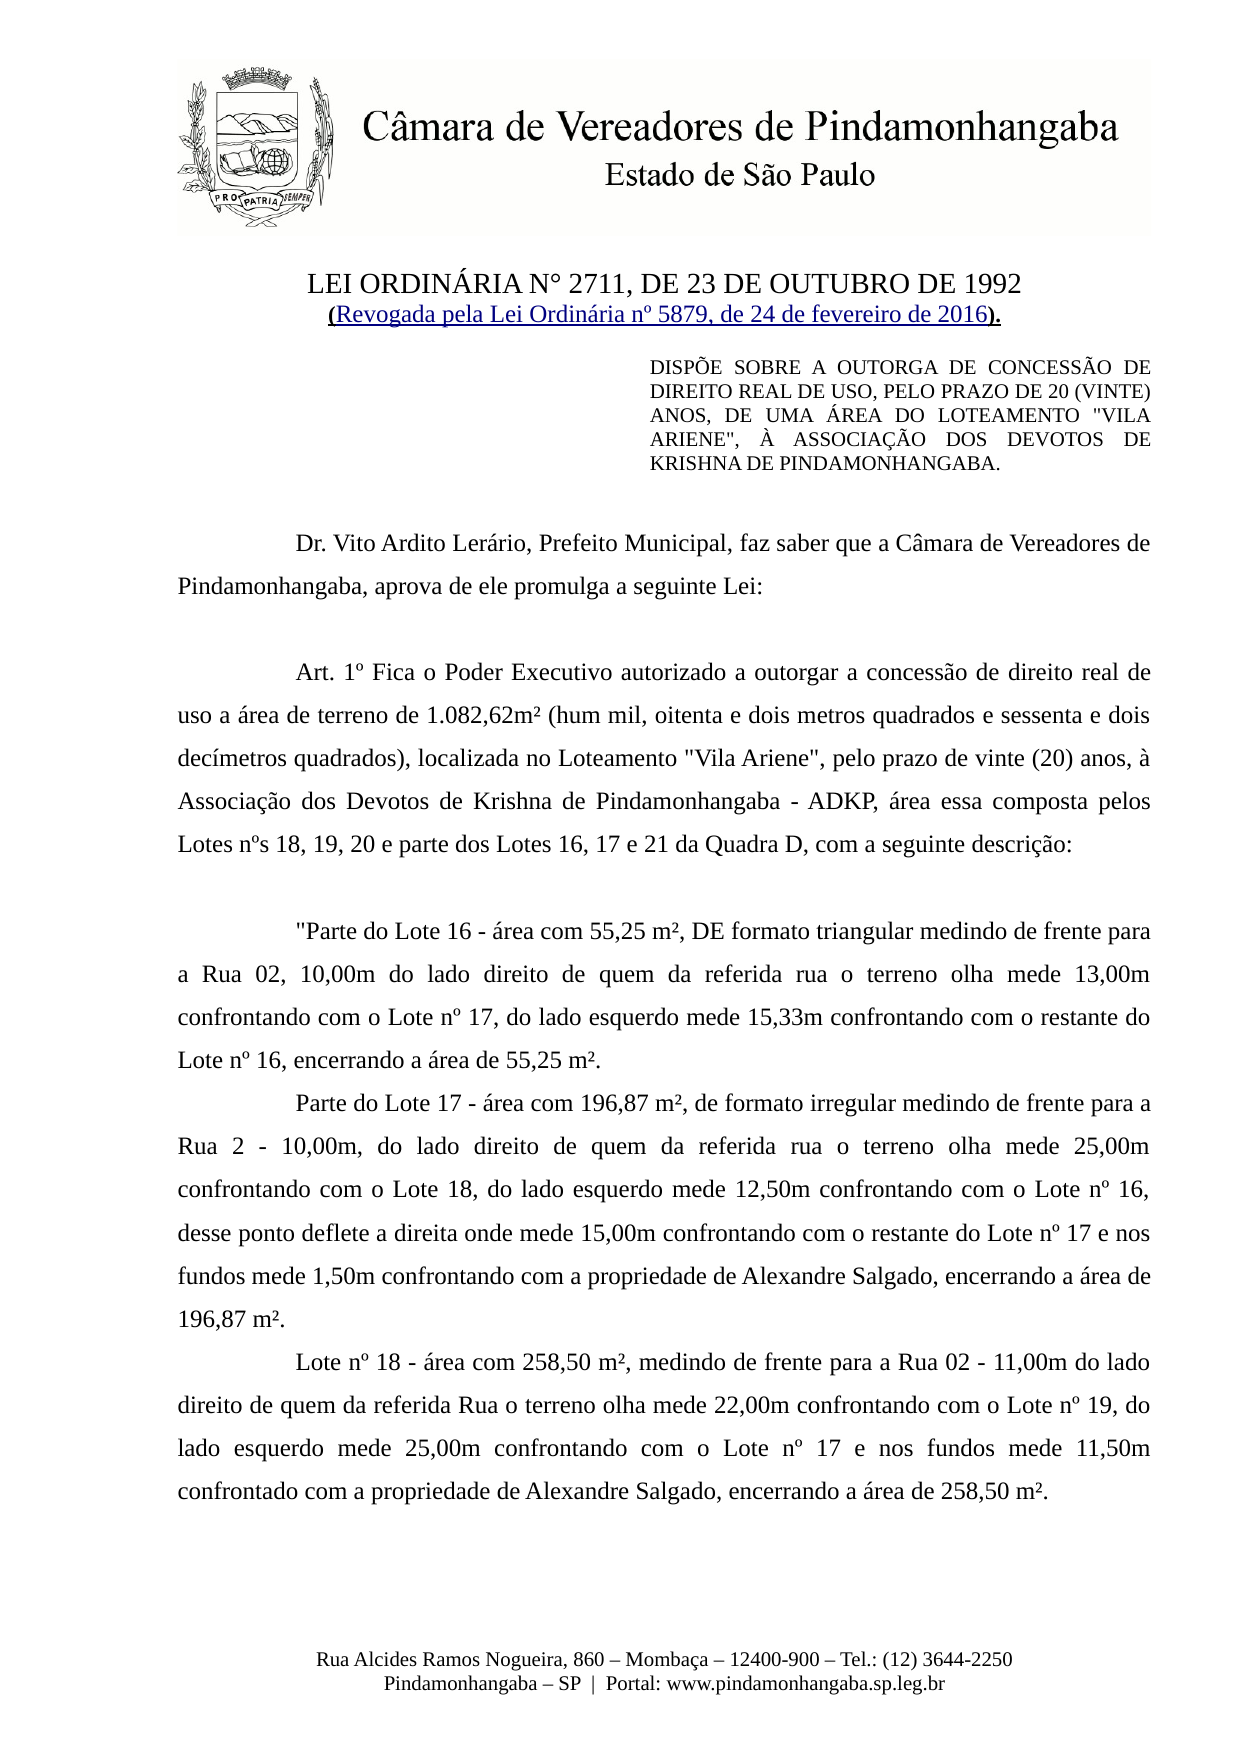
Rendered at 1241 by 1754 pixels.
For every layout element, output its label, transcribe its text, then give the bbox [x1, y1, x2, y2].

text (Revogada pela Lei Ordinária nº 5879, de 24 de fevereiro de 2016). [177, 299, 1152, 328]
text Art. 1º Fica o Poder Executivo autorizado a outorgar a concessão de direito real de uso a área de terreno de 1.082,62m² (hum mil, oitenta e dois metros quadrados e sessenta e dois decímetros quadrados), localizada no Loteamento "Vila Ariene", pelo prazo de vinte (20) anos, à Associação dos Devotos de Krishna de Pindamonhangaba - ADKP, área essa composta pelos Lotes nºs 18, 19, 20 e parte dos Lotes 16, 17 e 21 da Quadra D, com a seguinte descrição: [177, 657, 1152, 858]
picture [177, 59, 1152, 236]
text DISPÕE SOBRE A OUTORGA DE CONCESSÃO DE DIREITO REAL DE USO, PELO PRAZO DE 20 (VINTE) ANOS, DE UMA ÁREA DO LOTEAMENTO "VILA ARIENE", À ASSOCIAÇÃO DOS DEVOTOS DE KRISHNA DE PINDAMONHANGABA. [649, 355, 1152, 475]
text LEI ORDINÁRIA N° 2711, de 23 de outubro de 1992 [177, 266, 1152, 299]
text Parte do Lote 17 - área com 196,87 m², de formato irregular medindo de frente para a Rua 2 - 10,00m, do lado direito de quem da referida rua o terreno olha mede 25,00m confrontando com o Lote 18, do lado esquerdo mede 12,50m confrontando com o Lote nº 16, desse ponto deflete a direita onde mede 15,00m confrontando com o restante do Lote nº 17 e nos fundos mede 1,50m confrontando com a propriedade de Alexandre Salgado, encerrando a área de 196,87 m². [177, 1088, 1152, 1333]
text Dr. Vito Ardito Lerário, Prefeito Municipal, faz saber que a Câmara de Vereadores de Pindamonhangaba, aprova de ele promulga a seguinte Lei: [177, 528, 1152, 599]
text "Parte do Lote 16 - área com 55,25 m², DE formato triangular medindo de frente para a Rua 02, 10,00m do lado direito de quem da referida rua o terreno olha mede 13,00m confrontando com o Lote nº 17, do lado esquerdo mede 15,33m confrontando com o restante do Lote nº 16, encerrando a área de 55,25 m². [177, 916, 1152, 1074]
text Lote nº 18 - área com 258,50 m², medindo de frente para a Rua 02 - 11,00m do lado direito de quem da referida Rua o terreno olha mede 22,00m confrontando com o Lote nº 19, do lado esquerdo mede 25,00m confrontando com o Lote nº 17 e nos fundos mede 11,50m confrontado com a propriedade de Alexandre Salgado, encerrando a área de 258,50 m². [177, 1347, 1152, 1505]
